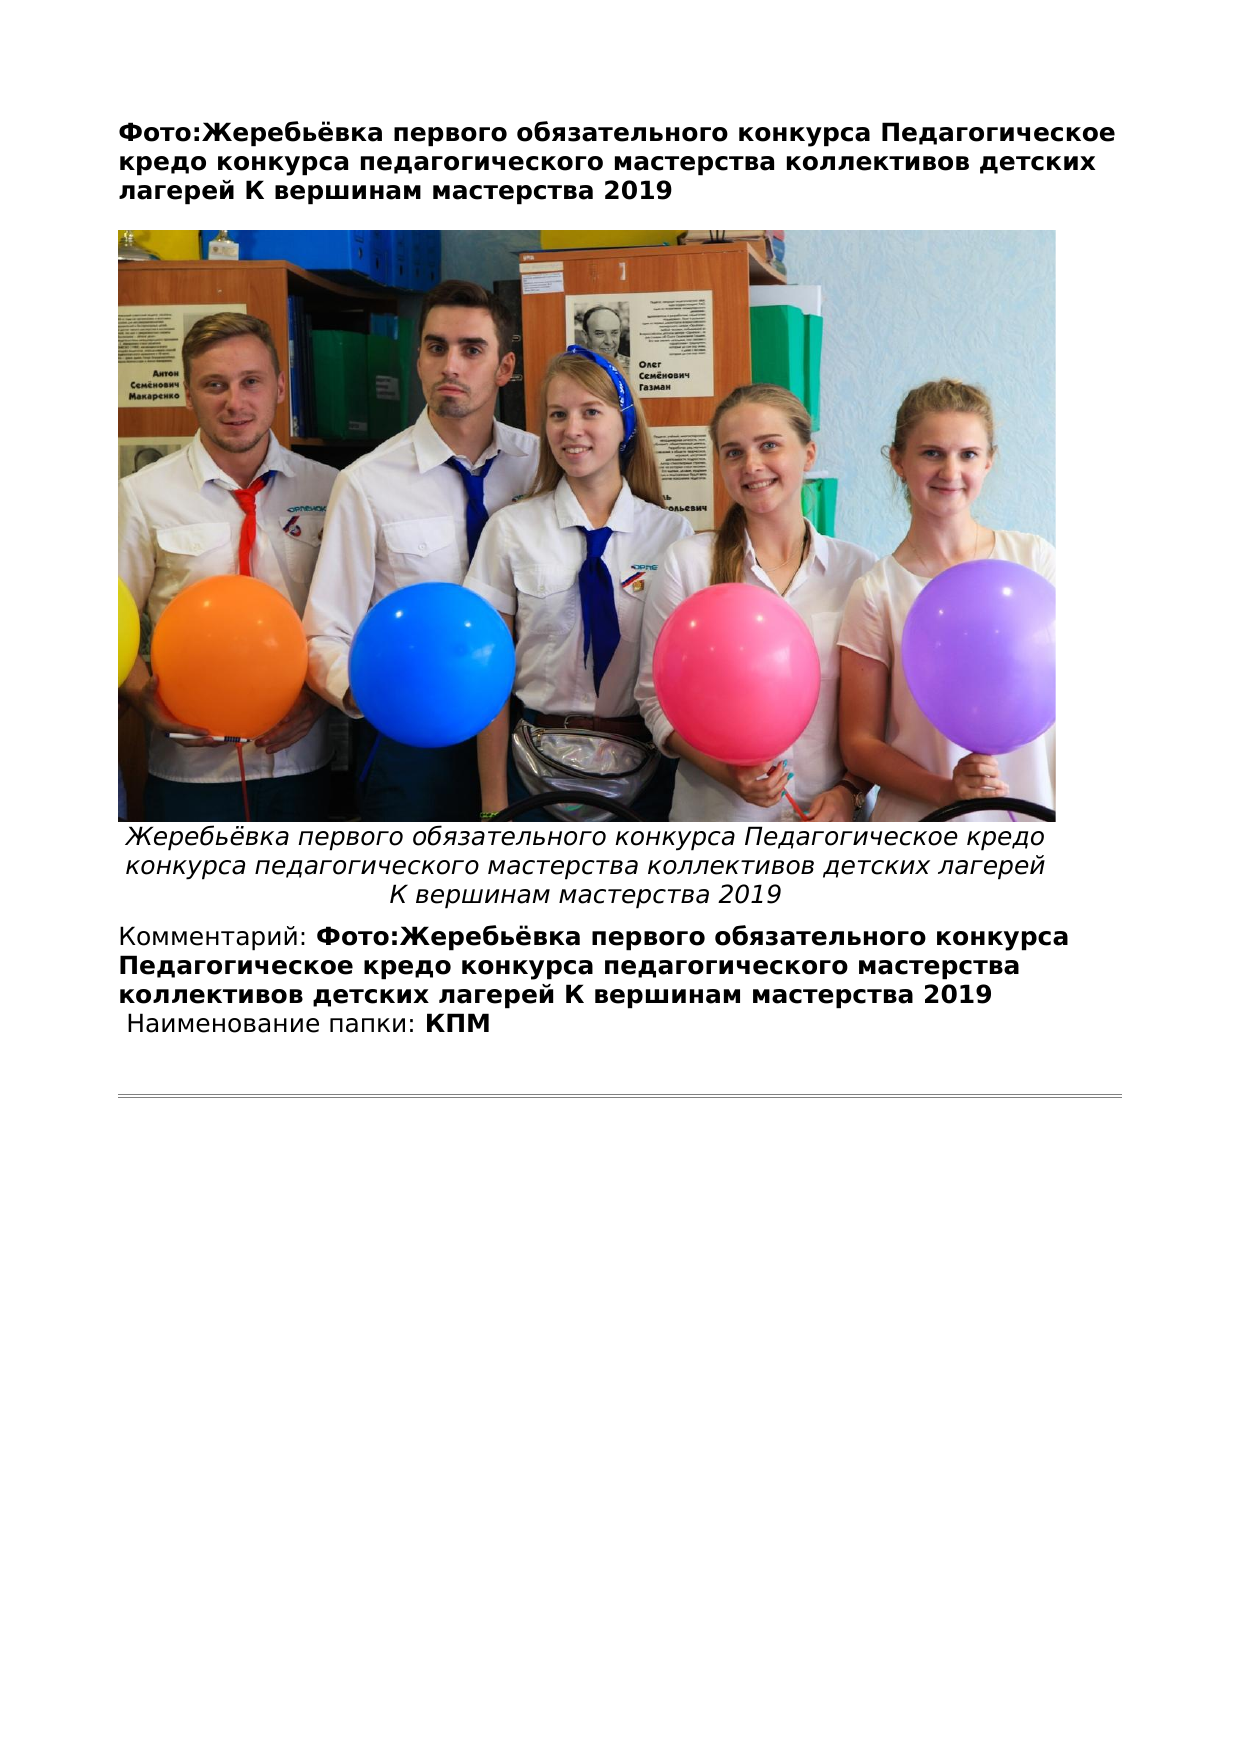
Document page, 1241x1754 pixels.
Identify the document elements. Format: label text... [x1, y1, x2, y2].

subtitle Фото:Жеребьёвка первого обязательного конкурса Педагогическое кредо конкурса педагогического мастерства коллективов детских лагерей К вершинам мастерства 2019 [118, 118, 1122, 206]
picture [118, 230, 1056, 822]
text Комментарий: Фото:Жеребьёвка первого обязательного конкурса Педагогическое кредо конкурса педагогического мастерства коллективов детских лагерей К вершинам мастерства 2019 Наименование папки: КПМ [118, 922, 1122, 1067]
text Жеребьёвка первого обязательного конкурса Педагогическое кредо конкурса педагогического мастерства коллективов детских лагерей К вершинам мастерства 2019 [118, 822, 1056, 909]
